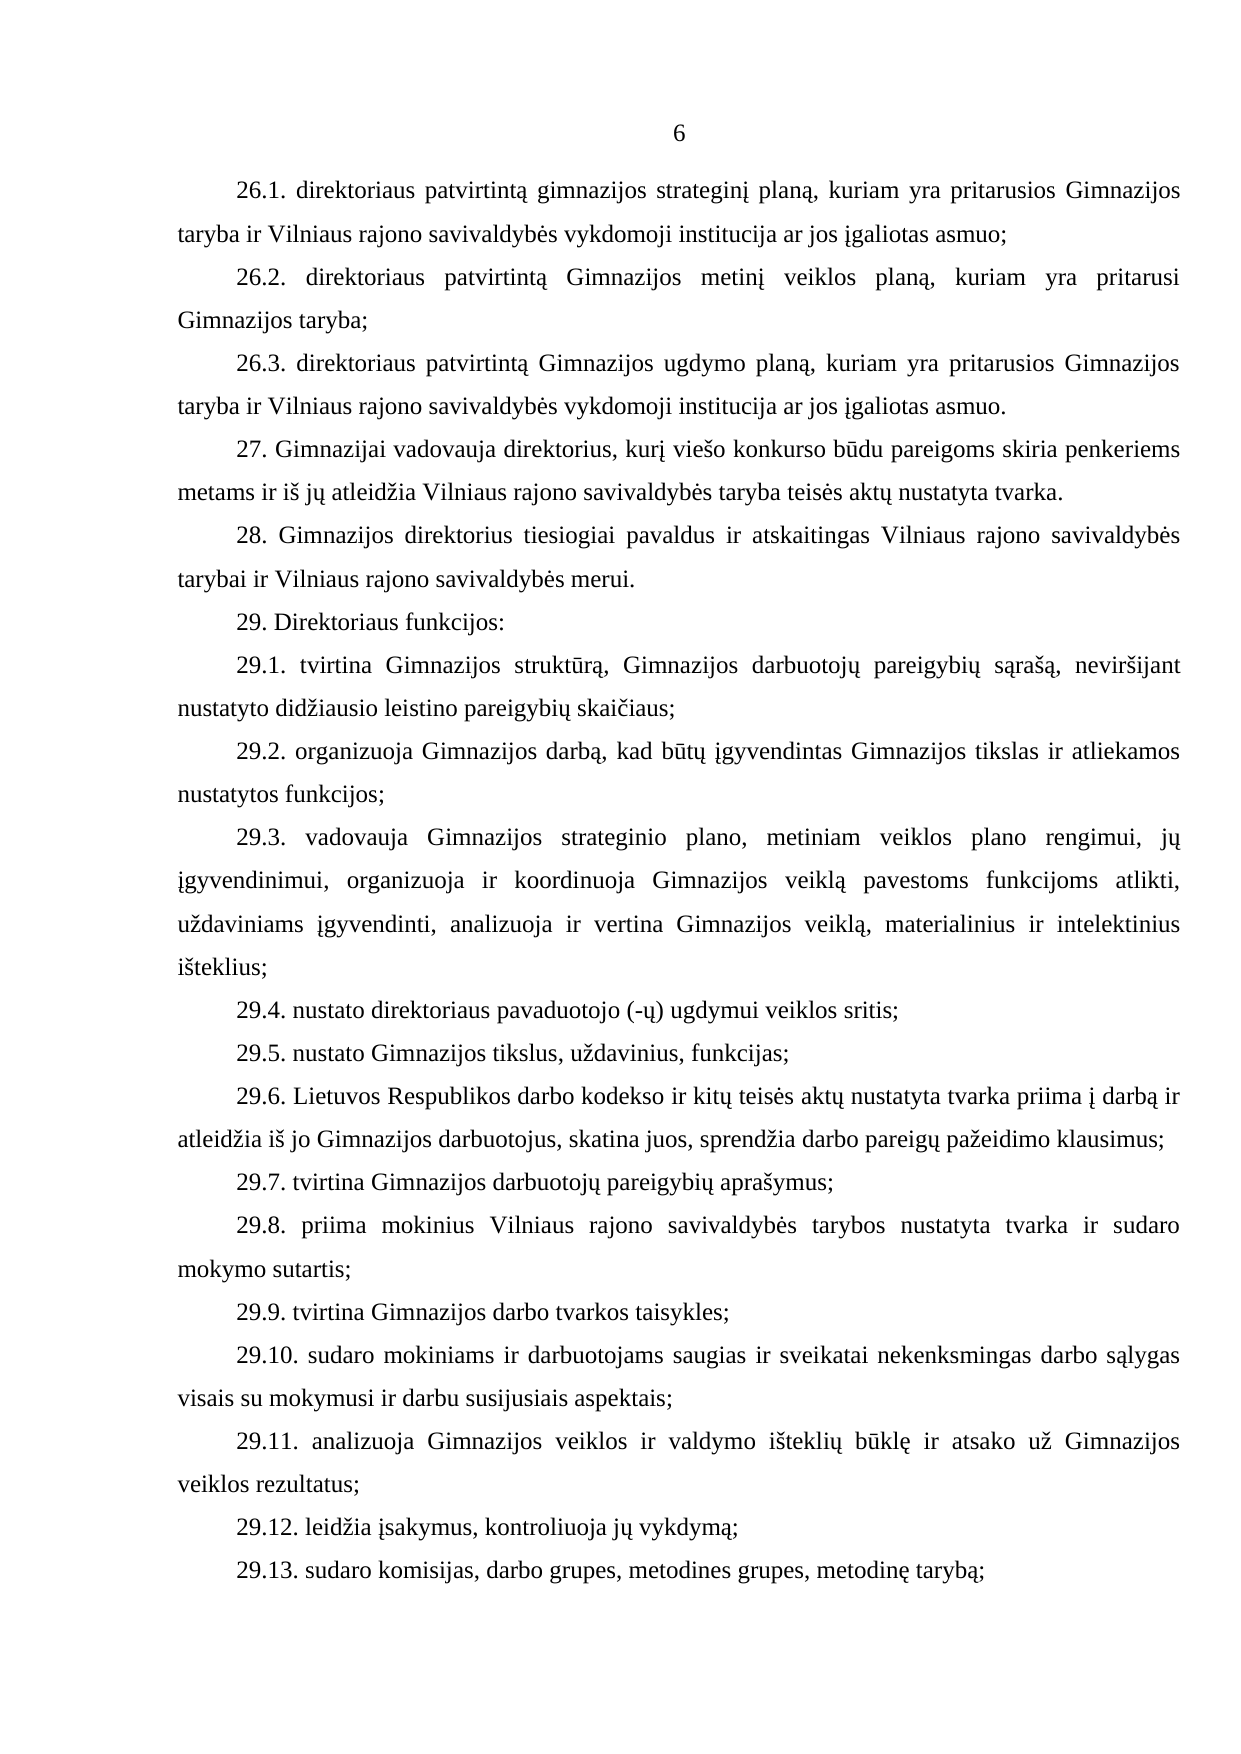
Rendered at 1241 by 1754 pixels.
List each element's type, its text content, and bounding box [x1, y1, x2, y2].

text 27. Gimnazijai vadovauja direktorius, kurį viešo konkurso būdu pareigoms skiria penkeriems metams ir iš jų atleidžia Vilniaus rajono savivaldybės taryba teisės aktų nustatyta tvarka. [177, 434, 1181, 506]
text 29.3. vadovauja Gimnazijos strateginio plano, metiniam veiklos plano rengimui, jų įgyvendinimui, organizuoja ir koordinuoja Gimnazijos veiklą pavestoms funkcijoms atlikti, uždaviniams įgyvendinti, analizuoja ir vertina Gimnazijos veiklą, materialinius ir intelektinius išteklius; [177, 822, 1181, 981]
text 29.10. sudaro mokiniams ir darbuotojams saugias ir sveikatai nekenksmingas darbo sąlygas visais su mokymusi ir darbu susijusiais aspektais; [177, 1340, 1181, 1412]
text 29.1. tvirtina Gimnazijos struktūrą, Gimnazijos darbuotojų pareigybių sąrašą, neviršijant nustatyto didžiausio leistino pareigybių skaičiaus; [177, 650, 1181, 722]
text 26.1. direktoriaus patvirtintą gimnazijos strateginį planą, kuriam yra pritarusios Gimnazijos taryba ir Vilniaus rajono savivaldybės vykdomoji institucija ar jos įgaliotas asmuo; [177, 176, 1181, 247]
text 29.7. tvirtina Gimnazijos darbuotojų pareigybių aprašymus; [177, 1167, 1181, 1196]
text 29.13. sudaro komisijas, darbo grupes, metodines grupes, metodinę tarybą; [177, 1556, 1181, 1584]
text 29.12. leidžia įsakymus, kontroliuoja jų vykdymą; [177, 1512, 1181, 1541]
text 29.9. tvirtina Gimnazijos darbo tvarkos taisykles; [177, 1297, 1181, 1326]
text 29.2. organizuoja Gimnazijos darbą, kad būtų įgyvendintas Gimnazijos tikslas ir atliekamos nustatytos funkcijos; [177, 736, 1181, 808]
text 29.8. priima mokinius Vilniaus rajono savivaldybės tarybos nustatyta tvarka ir sudaro mokymo sutartis; [177, 1211, 1181, 1282]
text 29.6. Lietuvos Respublikos darbo kodekso ir kitų teisės aktų nustatyta tvarka priima į darbą ir atleidžia iš jo Gimnazijos darbuotojus, skatina juos, sprendžia darbo pareigų pažeidimo klausimus; [177, 1081, 1181, 1153]
text 29. Direktoriaus funkcijos: [177, 607, 1181, 636]
text 29.4. nustato direktoriaus pavaduotojo (-ų) ugdymui veiklos sritis; [177, 995, 1181, 1024]
text 26.2. direktoriaus patvirtintą Gimnazijos metinį veiklos planą, kuriam yra pritarusi Gimnazijos taryba; [177, 262, 1181, 334]
text 28. Gimnazijos direktorius tiesiogiai pavaldus ir atskaitingas Vilniaus rajono savivaldybės tarybai ir Vilniaus rajono savivaldybės merui. [177, 521, 1181, 592]
text 29.11. analizuoja Gimnazijos veiklos ir valdymo išteklių būklę ir atsako už Gimnazijos veiklos rezultatus; [177, 1426, 1181, 1498]
text 29.5. nustato Gimnazijos tikslus, uždavinius, funkcijas; [177, 1038, 1181, 1067]
text 26.3. direktoriaus patvirtintą Gimnazijos ugdymo planą, kuriam yra pritarusios Gimnazijos taryba ir Vilniaus rajono savivaldybės vykdomoji institucija ar jos įgaliotas asmuo. [177, 348, 1181, 420]
